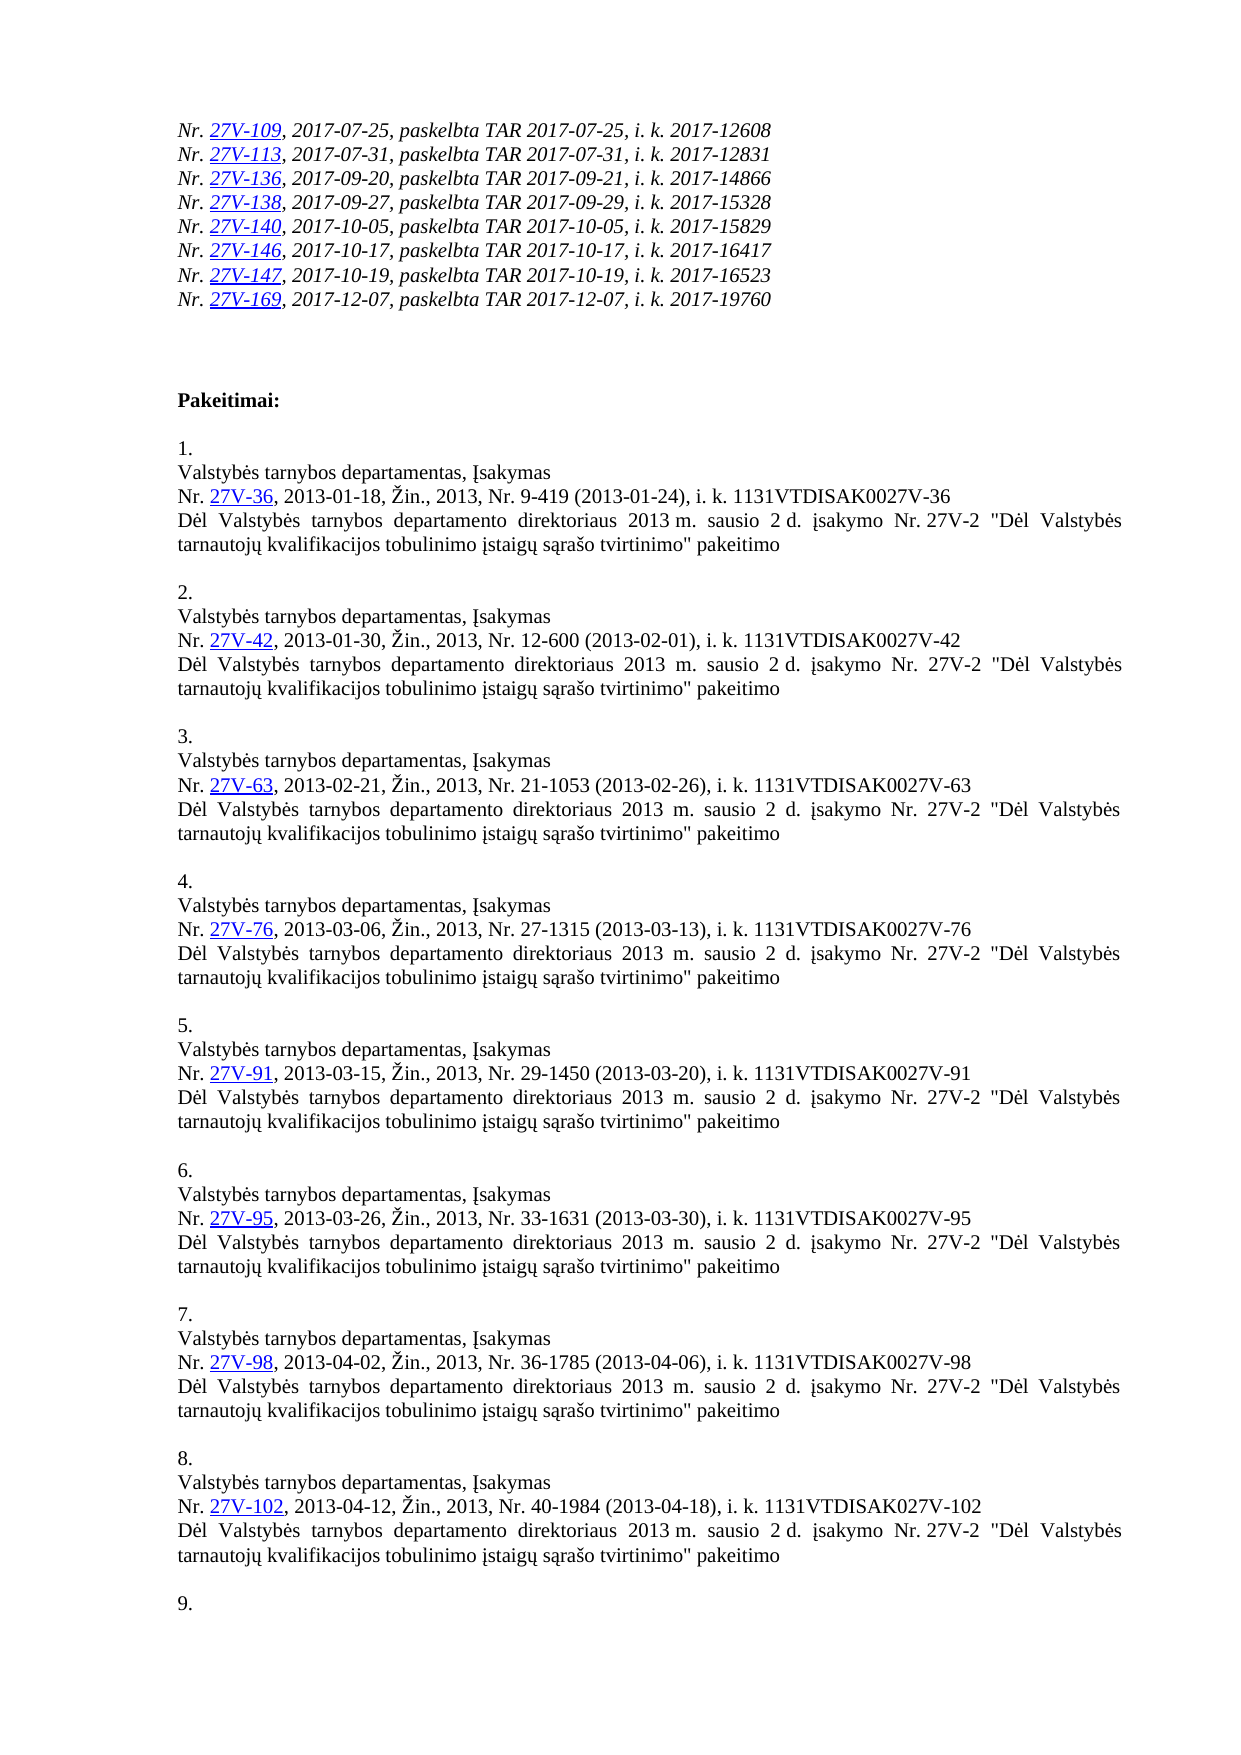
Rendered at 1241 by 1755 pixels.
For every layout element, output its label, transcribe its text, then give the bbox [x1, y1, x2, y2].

text Nr. 27V-138, 2017-09-27, paskelbta TAR 2017-09-29, i. k. 2017-15328 [177, 190, 1122, 214]
text Dėl Valstybės tarnybos departamento direktoriaus 2013 m. sausio 2 d. įsakymo Nr. 27V-2 "Dėl Valstybės tarnautojų kvalifikacijos tobulinimo įstaigų sąrašo tvirtinimo" pakeitimo [177, 941, 1122, 989]
text Nr. 27V-146, 2017-10-17, paskelbta TAR 2017-10-17, i. k. 2017-16417 [177, 238, 1122, 262]
text Nr. 27V-136, 2017-09-20, paskelbta TAR 2017-09-21, i. k. 2017-14866 [177, 166, 1122, 190]
text 2. [177, 580, 1122, 604]
text 8. [177, 1446, 1122, 1470]
text Nr. 27V-76, 2013-03-06, Žin., 2013, Nr. 27-1315 (2013-03-13), i. k. 1131VTDISAK0027V-76 [177, 917, 1122, 941]
text Dėl Valstybės tarnybos departamento direktoriaus 2013 m. sausio 2 d. įsakymo Nr. 27V-2 "Dėl Valstybės tarnautojų kvalifikacijos tobulinimo įstaigų sąrašo tvirtinimo" pakeitimo [177, 652, 1122, 700]
text 3. [177, 724, 1122, 748]
text Dėl Valstybės tarnybos departamento direktoriaus 2013 m. sausio 2 d. įsakymo Nr. 27V-2 "Dėl Valstybės tarnautojų kvalifikacijos tobulinimo įstaigų sąrašo tvirtinimo" pakeitimo [177, 1374, 1122, 1422]
text Dėl Valstybės tarnybos departamento direktoriaus 2013 m. sausio 2 d. įsakymo Nr. 27V-2 "Dėl Valstybės tarnautojų kvalifikacijos tobulinimo įstaigų sąrašo tvirtinimo" pakeitimo [177, 797, 1122, 845]
text Nr. 27V-169, 2017-12-07, paskelbta TAR 2017-12-07, i. k. 2017-19760 [177, 287, 1122, 311]
text Valstybės tarnybos departamentas, Įsakymas [177, 1326, 1122, 1350]
text Nr. 27V-113, 2017-07-31, paskelbta TAR 2017-07-31, i. k. 2017-12831 [177, 142, 1122, 166]
text Nr. 27V-91, 2013-03-15, Žin., 2013, Nr. 29-1450 (2013-03-20), i. k. 1131VTDISAK0027V-91 [177, 1061, 1122, 1085]
text Valstybės tarnybos departamentas, Įsakymas [177, 1182, 1122, 1206]
text Nr. 27V-109, 2017-07-25, paskelbta TAR 2017-07-25, i. k. 2017-12608 [177, 118, 1122, 142]
text Nr. 27V-42, 2013-01-30, Žin., 2013, Nr. 12-600 (2013-02-01), i. k. 1131VTDISAK0027V-42 [177, 628, 1122, 652]
text Valstybės tarnybos departamentas, Įsakymas [177, 604, 1122, 628]
text 9. [177, 1591, 1122, 1615]
text 7. [177, 1302, 1122, 1326]
text Dėl Valstybės tarnybos departamento direktoriaus 2013 m. sausio 2 d. įsakymo Nr. 27V-2 "Dėl Valstybės tarnautojų kvalifikacijos tobulinimo įstaigų sąrašo tvirtinimo" pakeitimo [177, 1230, 1122, 1278]
text Valstybės tarnybos departamentas, Įsakymas [177, 748, 1122, 772]
text Nr. 27V-95, 2013-03-26, Žin., 2013, Nr. 33-1631 (2013-03-30), i. k. 1131VTDISAK0027V-95 [177, 1206, 1122, 1230]
text Dėl Valstybės tarnybos departamento direktoriaus 2013 m. sausio 2 d. įsakymo Nr. 27V-2 "Dėl Valstybės tarnautojų kvalifikacijos tobulinimo įstaigų sąrašo tvirtinimo" pakeitimo [177, 1518, 1122, 1567]
text Dėl Valstybės tarnybos departamento direktoriaus 2013 m. sausio 2 d. įsakymo Nr. 27V-2 "Dėl Valstybės tarnautojų kvalifikacijos tobulinimo įstaigų sąrašo tvirtinimo" pakeitimo [177, 1085, 1122, 1133]
text Valstybės tarnybos departamentas, Įsakymas [177, 460, 1122, 484]
text Nr. 27V-147, 2017-10-19, paskelbta TAR 2017-10-19, i. k. 2017-16523 [177, 262, 1122, 287]
text Nr. 27V-36, 2013-01-18, Žin., 2013, Nr. 9-419 (2013-01-24), i. k. 1131VTDISAK0027V-36 [177, 484, 1122, 508]
text 6. [177, 1157, 1122, 1182]
text 1. [177, 436, 1122, 460]
text Valstybės tarnybos departamentas, Įsakymas [177, 1037, 1122, 1061]
text Valstybės tarnybos departamentas, Įsakymas [177, 893, 1122, 917]
text 5. [177, 1013, 1122, 1037]
text Nr. 27V-140, 2017-10-05, paskelbta TAR 2017-10-05, i. k. 2017-15829 [177, 214, 1122, 238]
text Nr. 27V-63, 2013-02-21, Žin., 2013, Nr. 21-1053 (2013-02-26), i. k. 1131VTDISAK0027V-63 [177, 772, 1122, 797]
text Nr. 27V-102, 2013-04-12, Žin., 2013, Nr. 40-1984 (2013-04-18), i. k. 1131VTDISAK027V-102 [177, 1494, 1122, 1518]
text Pakeitimai: [177, 387, 1122, 412]
text Valstybės tarnybos departamentas, Įsakymas [177, 1470, 1122, 1494]
text 4. [177, 869, 1122, 893]
text Dėl Valstybės tarnybos departamento direktoriaus 2013 m. sausio 2 d. įsakymo Nr. 27V-2 "Dėl Valstybės tarnautojų kvalifikacijos tobulinimo įstaigų sąrašo tvirtinimo" pakeitimo [177, 508, 1122, 556]
text Nr. 27V-98, 2013-04-02, Žin., 2013, Nr. 36-1785 (2013-04-06), i. k. 1131VTDISAK0027V-98 [177, 1350, 1122, 1374]
